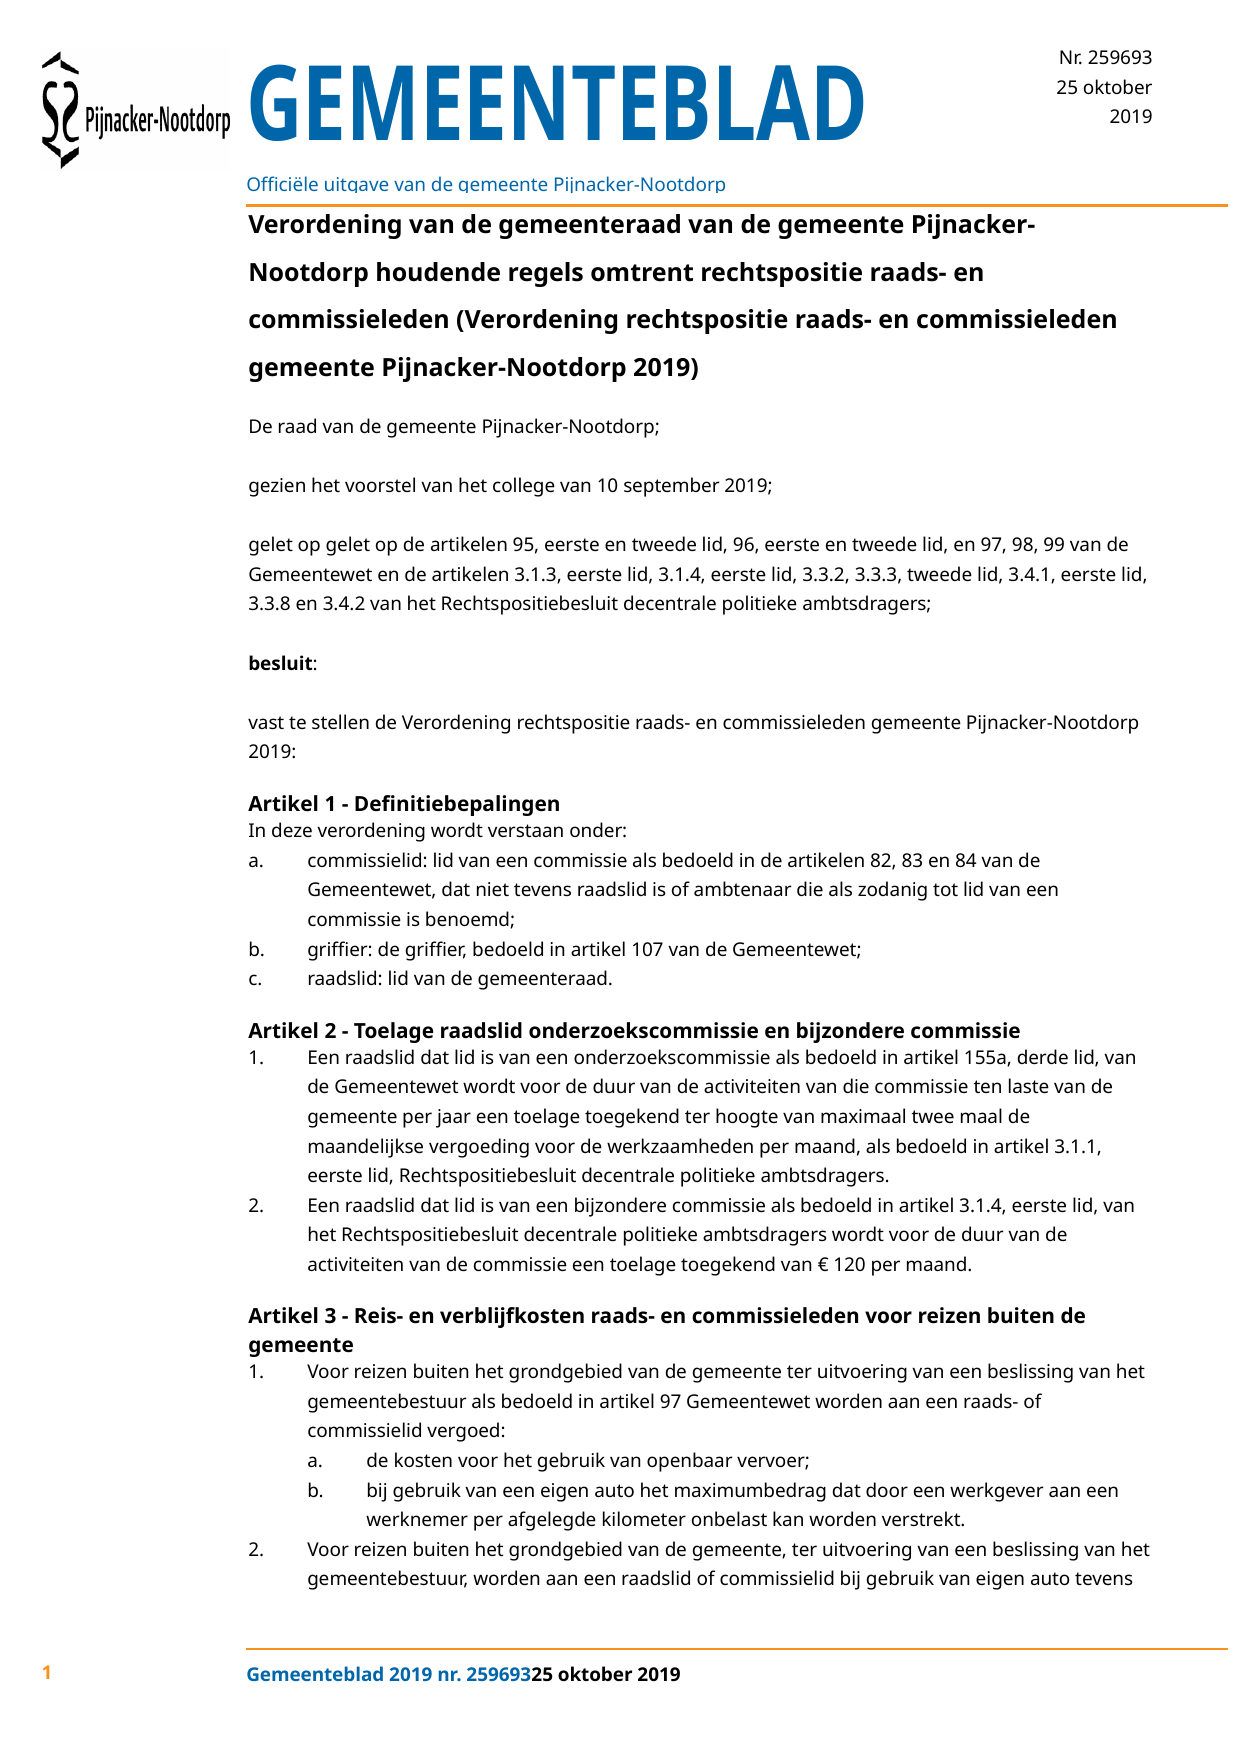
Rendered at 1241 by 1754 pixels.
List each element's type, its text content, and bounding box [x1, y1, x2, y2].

list griffier: de griffier, bedoeld in artikel 107 van de Gemeentewet; [248, 936, 1152, 961]
list Een raadslid dat lid is van een onderzoekscommissie als bedoeld in artikel 155a, derde lid, van de Gemeentewet wordt voor de duur van de activiteiten van die commissie ten laste van de gemeente per jaar een toelage toegekend ter hoogte van maximaal twee maal de maandelijkse vergoeding voor de werkzaamheden per maand, als bedoeld in artikel 3.1.1, eerste lid, Rechtspositiebesluit decentrale politieke ambtsdragers. [248, 1044, 1152, 1188]
text Artikel 3 - Reis- en verblijfkosten raads- en commissieleden voor reizen buiten de gemeente [248, 1302, 1152, 1358]
text De raad van de gemeente Pijnacker-Nootdorp; [248, 413, 1152, 439]
text Artikel 2 - Toelage raadslid onderzoekscommissie en bijzondere commissie [248, 1016, 1152, 1044]
text vast te stellen de Verordening rechtspositie raads- en commissieleden gemeente Pijnacker-Nootdorp 2019: [248, 709, 1152, 764]
text In deze verordening wordt verstaan onder: [248, 817, 1152, 843]
text gelet op gelet op de artikelen 95, eerste en tweede lid, 96, eerste en tweede lid, en 97, 98, 99 van de Gemeentewet en de artikelen 3.1.3, eerste lid, 3.1.4, eerste lid, 3.3.2, 3.3.3, tweede lid, 3.4.1, eerste lid, 3.3.8 en 3.4.2 van het Rechtspositiebesluit decentrale politieke ambtsdragers; [248, 531, 1152, 616]
text Artikel 1 - Definitiebepalingen [248, 789, 1152, 817]
list bij gebruik van een eigen auto het maximumbedrag dat door een werkgever aan een werknemer per afgelegde kilometer onbelast kan worden verstrekt. [307, 1477, 1152, 1532]
text besluit: [248, 650, 1152, 676]
list Een raadslid dat lid is van een bijzondere commissie als bedoeld in artikel 3.1.4, eerste lid, van het Rechtspositiebesluit decentrale politieke ambtsdragers wordt voor de duur van de activiteiten van de commissie een toelage toegekend van € 120 per maand. [248, 1192, 1152, 1277]
list Voor reizen buiten het grondgebied van de gemeente, ter uitvoering van een beslissing van het gemeentebestuur, worden aan een raadslid of commissielid bij gebruik van eigen auto tevens [248, 1536, 1152, 1591]
list de kosten voor het gebruik van openbaar vervoer; [307, 1447, 1152, 1473]
list raadslid: lid van de gemeenteraad. [248, 965, 1152, 991]
list commissielid: lid van een commissie als bedoeld in de artikelen 82, 83 en 84 van de Gemeentewet, dat niet tevens raadslid is of ambtenaar die als zodanig tot lid van een commissie is benoemd; [248, 847, 1152, 932]
list Voor reizen buiten het grondgebied van de gemeente ter uitvoering van een beslissing van het gemeentebestuur als bedoeld in artikel 97 Gemeentewet worden aan een raads- of commissielid vergoed: [248, 1358, 1152, 1443]
text gezien het voorstel van het college van 10 september 2019; [248, 472, 1152, 498]
text Verordening van de gemeenteraad van de gemeente Pijnacker-Nootdorp houdende regels omtrent rechtspositie raads- en commissieleden (Verordening rechtspositie raads- en commissieleden gemeente Pijnacker-Nootdorp 2019) [248, 207, 1152, 384]
picture [41, 47, 231, 172]
